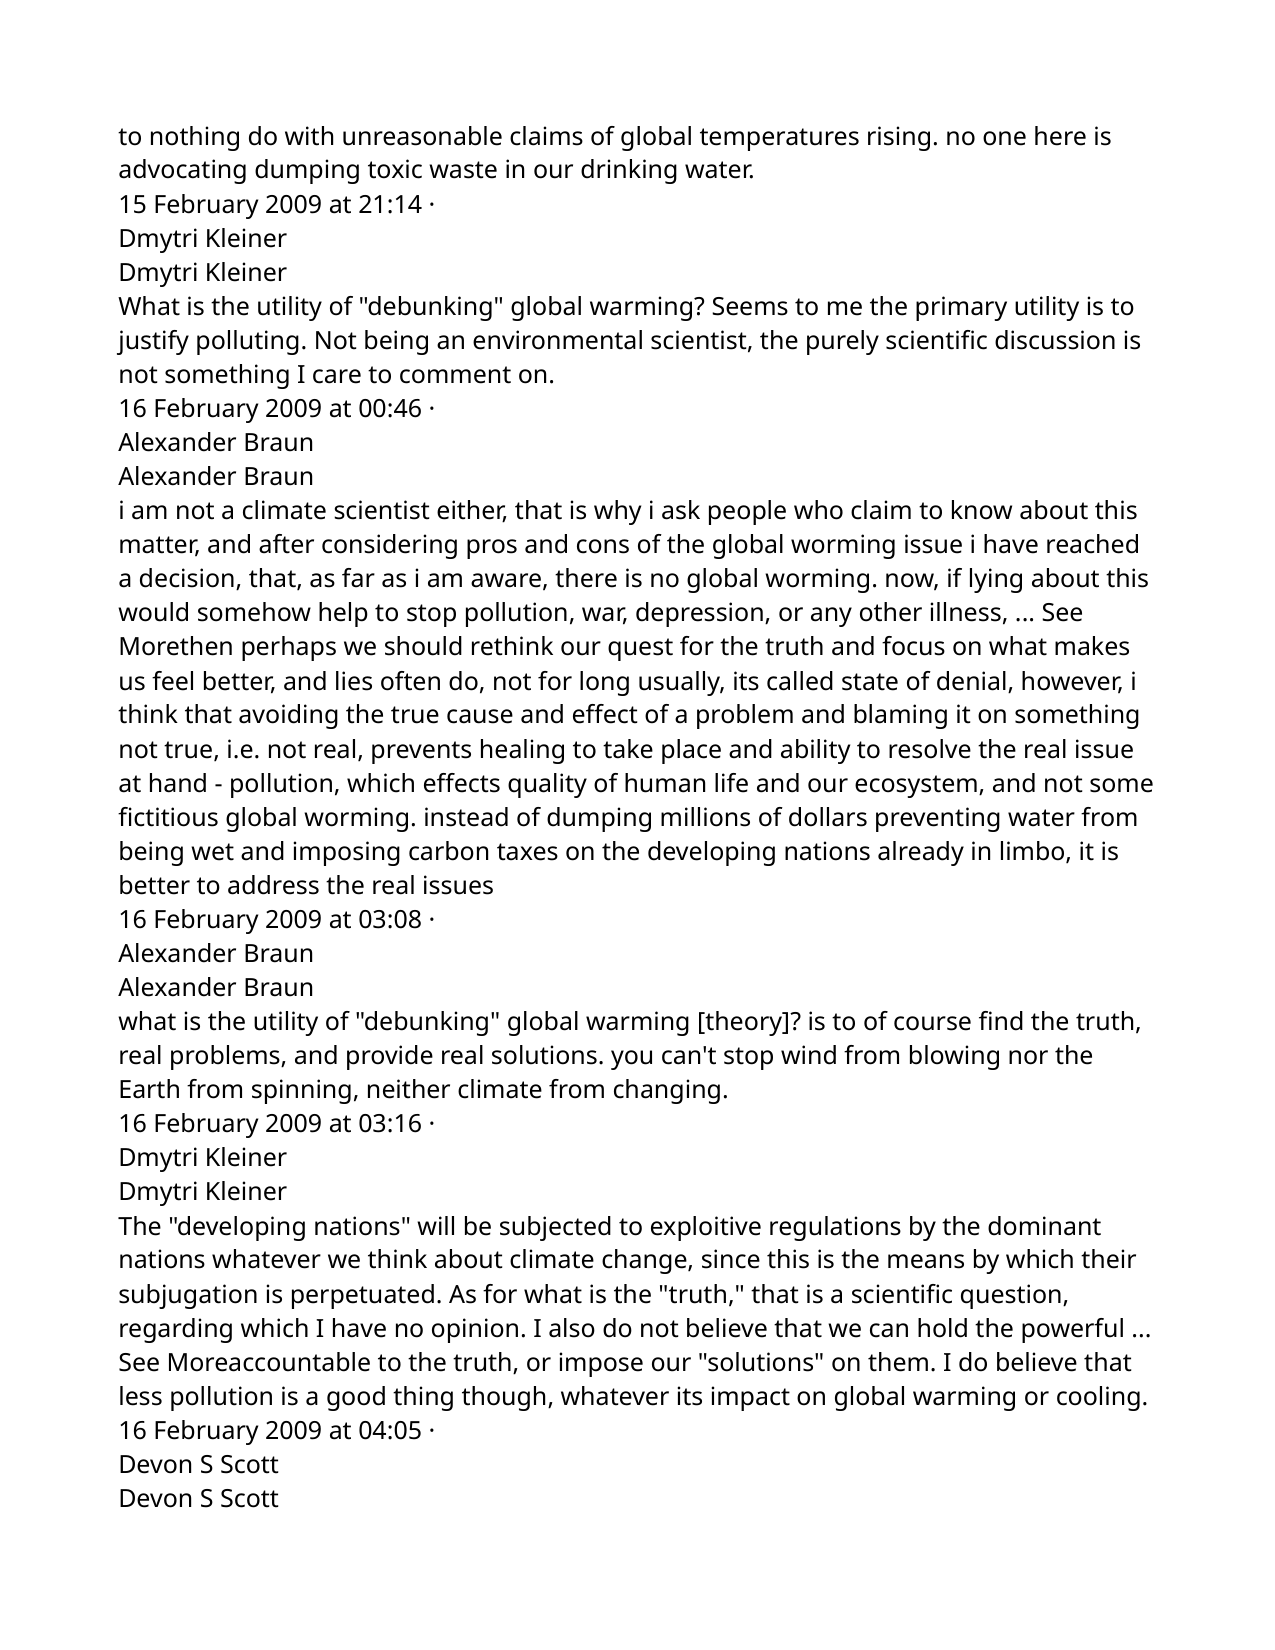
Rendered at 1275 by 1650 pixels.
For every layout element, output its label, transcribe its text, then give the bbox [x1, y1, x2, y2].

text 16 February 2009 at 04:05 · [118, 1412, 1157, 1447]
text Alexander Braun [118, 936, 1157, 970]
text What is the utility of "debunking" global warming? Seems to me the primary utility is to justify polluting. Not being an environmental scientist, the purely scientific discussion is not something I care to comment on. [118, 288, 1157, 391]
text Alexander Braun [118, 459, 1157, 493]
text to nothing do with unreasonable claims of global temperatures rising. no one here is advocating dumping toxic waste in our drinking water. [118, 118, 1157, 186]
text what is the utility of "debunking" global warming [theory]? is to of course find the truth, real problems, and provide real solutions. you can't stop wind from blowing nor the Earth from spinning, neither climate from changing. [118, 1004, 1157, 1106]
text Dmytri Kleiner [118, 1174, 1157, 1208]
text Alexander Braun [118, 970, 1157, 1004]
text 16 February 2009 at 03:16 · [118, 1106, 1157, 1140]
text 15 February 2009 at 21:14 · [118, 186, 1157, 220]
text Devon S Scott [118, 1481, 1157, 1515]
text Dmytri Kleiner [118, 1140, 1157, 1174]
text Dmytri Kleiner [118, 254, 1157, 288]
text i am not a climate scientist either, that is why i ask people who claim to know about this matter, and after considering pros and cons of the global worming issue i have reached a decision, that, as far as i am aware, there is no global worming. now, if lying about this would somehow help to stop pollution, war, depression, or any other illness, ... See Morethen perhaps we should rethink our quest for the truth and focus on what makes us feel better, and lies often do, not for long usually, its called state of denial, however, i think that avoiding the true cause and effect of a problem and blaming it on something not true, i.e. not real, prevents healing to take place and ability to resolve the real issue at hand - pollution, which effects quality of human life and our ecosystem, and not some fictitious global worming. instead of dumping millions of dollars preventing water from being wet and imposing carbon taxes on the developing nations already in limbo, it is better to address the real issues [118, 493, 1157, 902]
text Dmytri Kleiner [118, 220, 1157, 254]
text 16 February 2009 at 03:08 · [118, 902, 1157, 936]
text Devon S Scott [118, 1447, 1157, 1481]
text The "developing nations" will be subjected to exploitive regulations by the dominant nations whatever we think about climate change, since this is the means by which their subjugation is perpetuated. As for what is the "truth," that is a scientific question, regarding which I have no opinion. I also do not believe that we can hold the powerful ... See Moreaccountable to the truth, or impose our "solutions" on them. I do believe that less pollution is a good thing though, whatever its impact on global warming or cooling. [118, 1208, 1157, 1412]
text 16 February 2009 at 00:46 · [118, 391, 1157, 425]
text Alexander Braun [118, 425, 1157, 459]
